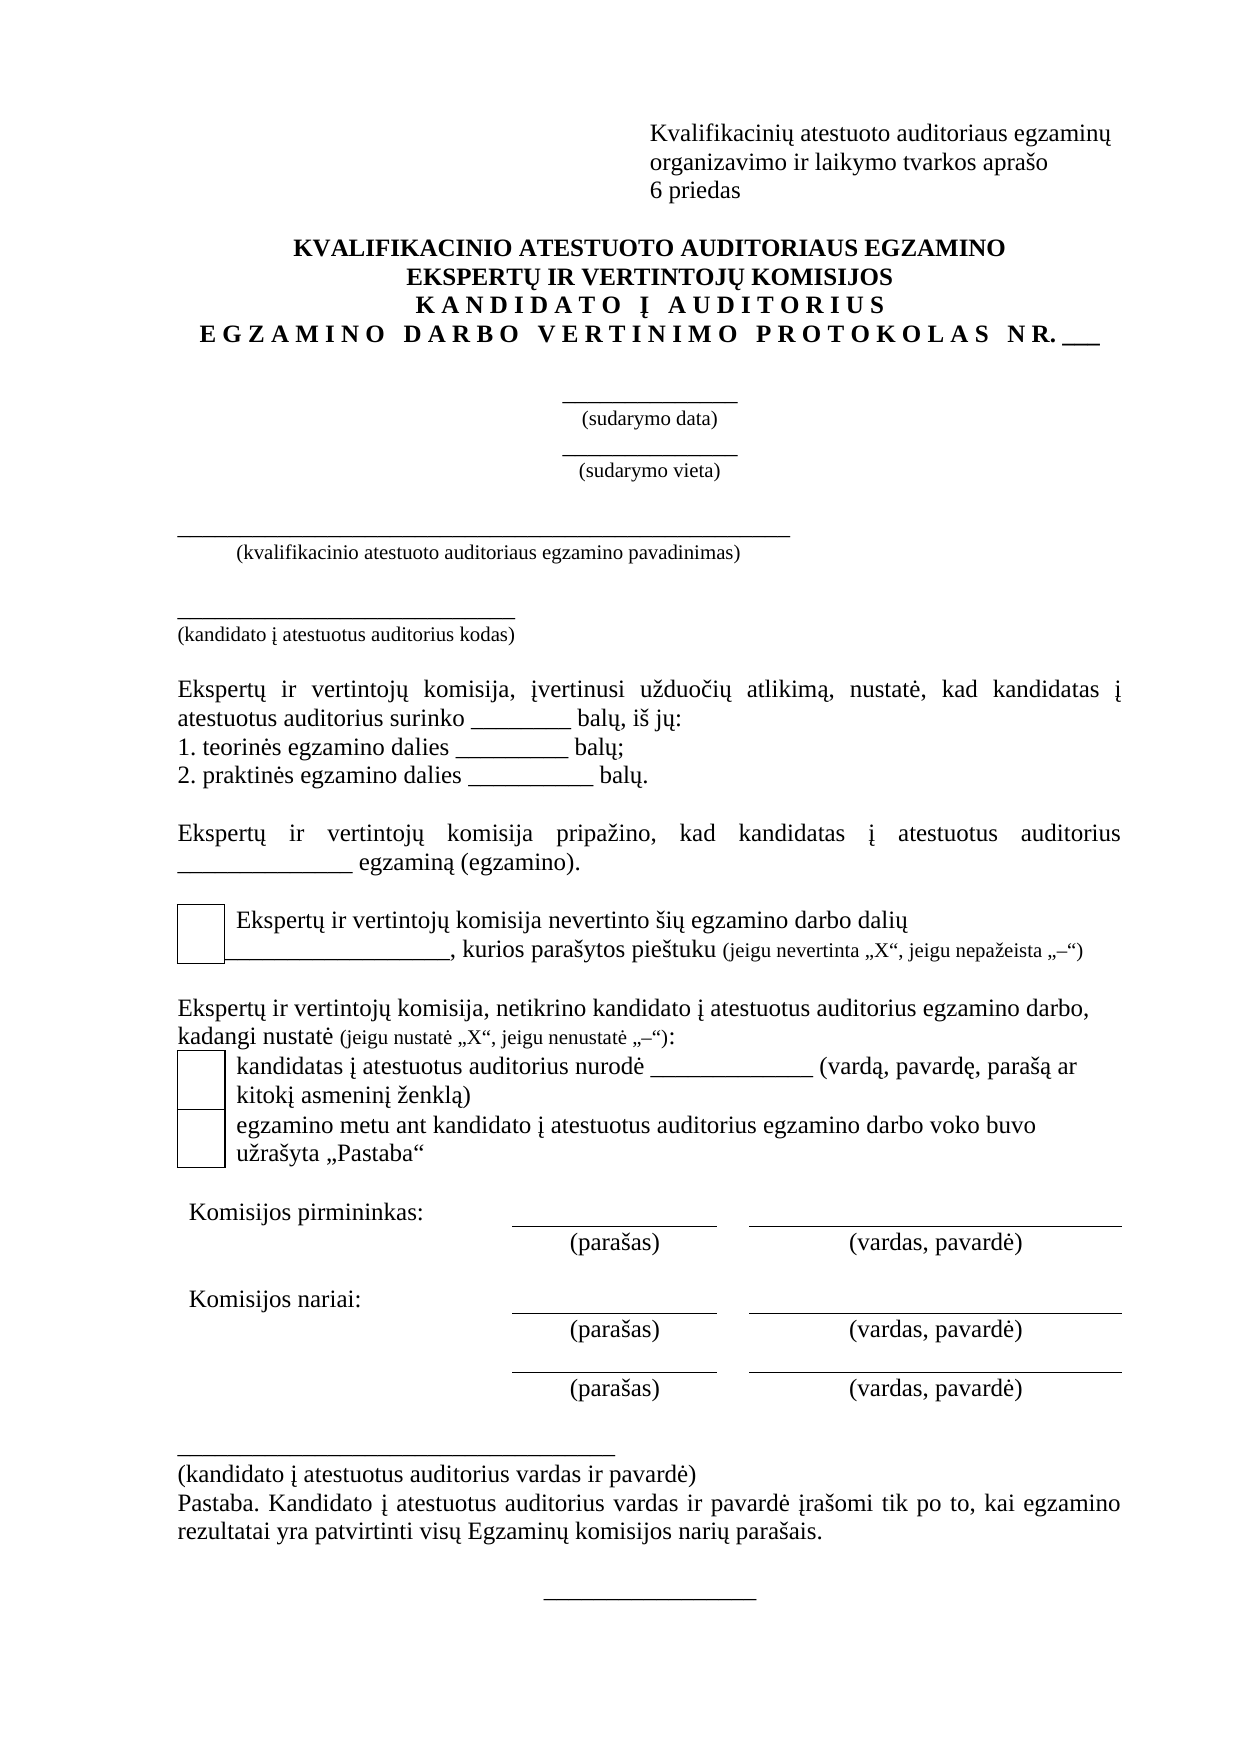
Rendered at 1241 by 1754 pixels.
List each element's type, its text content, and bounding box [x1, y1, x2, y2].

table_cell (vardas, pavardė) [749, 1373, 1122, 1401]
table_cell [717, 1226, 749, 1256]
table_cell (vardas, pavardė) [749, 1227, 1122, 1256]
table_cell [512, 1343, 717, 1372]
table_cell [177, 1372, 512, 1401]
table_cell (parašas) [512, 1314, 717, 1343]
text Ekspertų ir vertintojų komisija, netikrino kandidato į atestuotus auditorius egzamino darbo, kadangi nustatė (jeigu nustatė „X“, jeigu nenustatė „–“): [177, 993, 1122, 1050]
text EKSPERTŲ IR VERTINTOJŲ KOMISIJOS [177, 262, 1122, 291]
table_cell [177, 1343, 512, 1372]
table_cell egzamino metu ant kandidato į atestuotus auditorius egzamino darbo voko buvo užrašyta „Pastaba“ [226, 1109, 1122, 1167]
text ______________ [177, 430, 1122, 458]
table_header [178, 905, 224, 963]
table_cell [717, 1313, 749, 1343]
text ___________________________ [177, 593, 1122, 622]
table_header [717, 1284, 749, 1313]
table_cell [717, 1343, 749, 1372]
text (kandidato į atestuotus auditorius kodas) [177, 622, 1122, 646]
table_header Komisijos pirmininkas: [177, 1197, 512, 1226]
table_header kandidatas į atestuotus auditorius nurodė _____________ (vardą, pavardę, parašą ar kitokį asmeninį ženklą) [226, 1050, 1122, 1109]
text E G Z A M I N O D A R B O V E R T I N I M O P R O T O K O L A S N R. ___ [177, 319, 1122, 348]
table_cell (parašas) [512, 1227, 717, 1256]
text Ekspertų ir vertintojų komisija pripažino, kad kandidatas į atestuotus auditorius ______________ egzaminą (egzamino). [177, 818, 1122, 876]
text Pastaba. Kandidato į atestuotus auditorius vardas ir pavardė įrašomi tik po to, kai egzamino rezultatai yra patvirtinti visų Egzaminų komisijos narių parašais. [177, 1488, 1122, 1545]
text organizavimo ir laikymo tvarkos aprašo [649, 147, 1122, 176]
table_cell [717, 1372, 749, 1401]
table_cell (parašas) [512, 1373, 717, 1401]
text 2. praktinės egzamino dalies __________ balų. [177, 761, 1122, 789]
text KVALIFIKACINIO ATESTUOTO AUDITORIAUS EGZAMINO [177, 233, 1122, 262]
table_cell [749, 1343, 1122, 1372]
table_cell [177, 1226, 512, 1256]
table_cell (vardas, pavardė) [749, 1314, 1122, 1343]
text (kvalifikacinio atestuoto auditoriaus egzamino pavadinimas) [177, 540, 1122, 564]
table_header [512, 1284, 717, 1313]
table_header [717, 1197, 749, 1226]
table_header Komisijos nariai: [177, 1284, 512, 1313]
text Kvalifikacinių atestuoto auditoriaus egzaminų [649, 118, 1122, 147]
text 6 priedas [649, 176, 1122, 204]
text ______________ [177, 377, 1122, 406]
text ___________________________________ [177, 1430, 1122, 1459]
text _________________________________________________ [177, 511, 1122, 540]
text Ekspertų ir vertintojų komisija, įvertinusi užduočių atlikimą, nustatė, kad kandidatas į atestuotus auditorius surinko ________ balų, iš jų: [177, 674, 1122, 732]
table_header [512, 1197, 717, 1226]
text (sudarymo data) [177, 406, 1122, 430]
table_cell [178, 1110, 224, 1167]
text (sudarymo vieta) [177, 458, 1122, 482]
table_header [749, 1284, 1122, 1313]
table_cell [177, 1313, 512, 1343]
text _________________ [177, 1574, 1122, 1603]
text 1. teorinės egzamino dalies _________ balų; [177, 732, 1122, 761]
table_header Ekspertų ir vertintojų komisija nevertinto šių egzamino darbo dalių __________________, kurios parašytos pieštuku (jeigu nevertinta „X“, jeigu nepažeista „–“) [225, 904, 1122, 963]
table_header [178, 1051, 224, 1109]
text K A N D I D A T O Į A U D I T O R I U S [177, 291, 1122, 319]
text (kandidato į atestuotus auditorius vardas ir pavardė) [177, 1459, 1122, 1488]
table_header [749, 1197, 1122, 1226]
